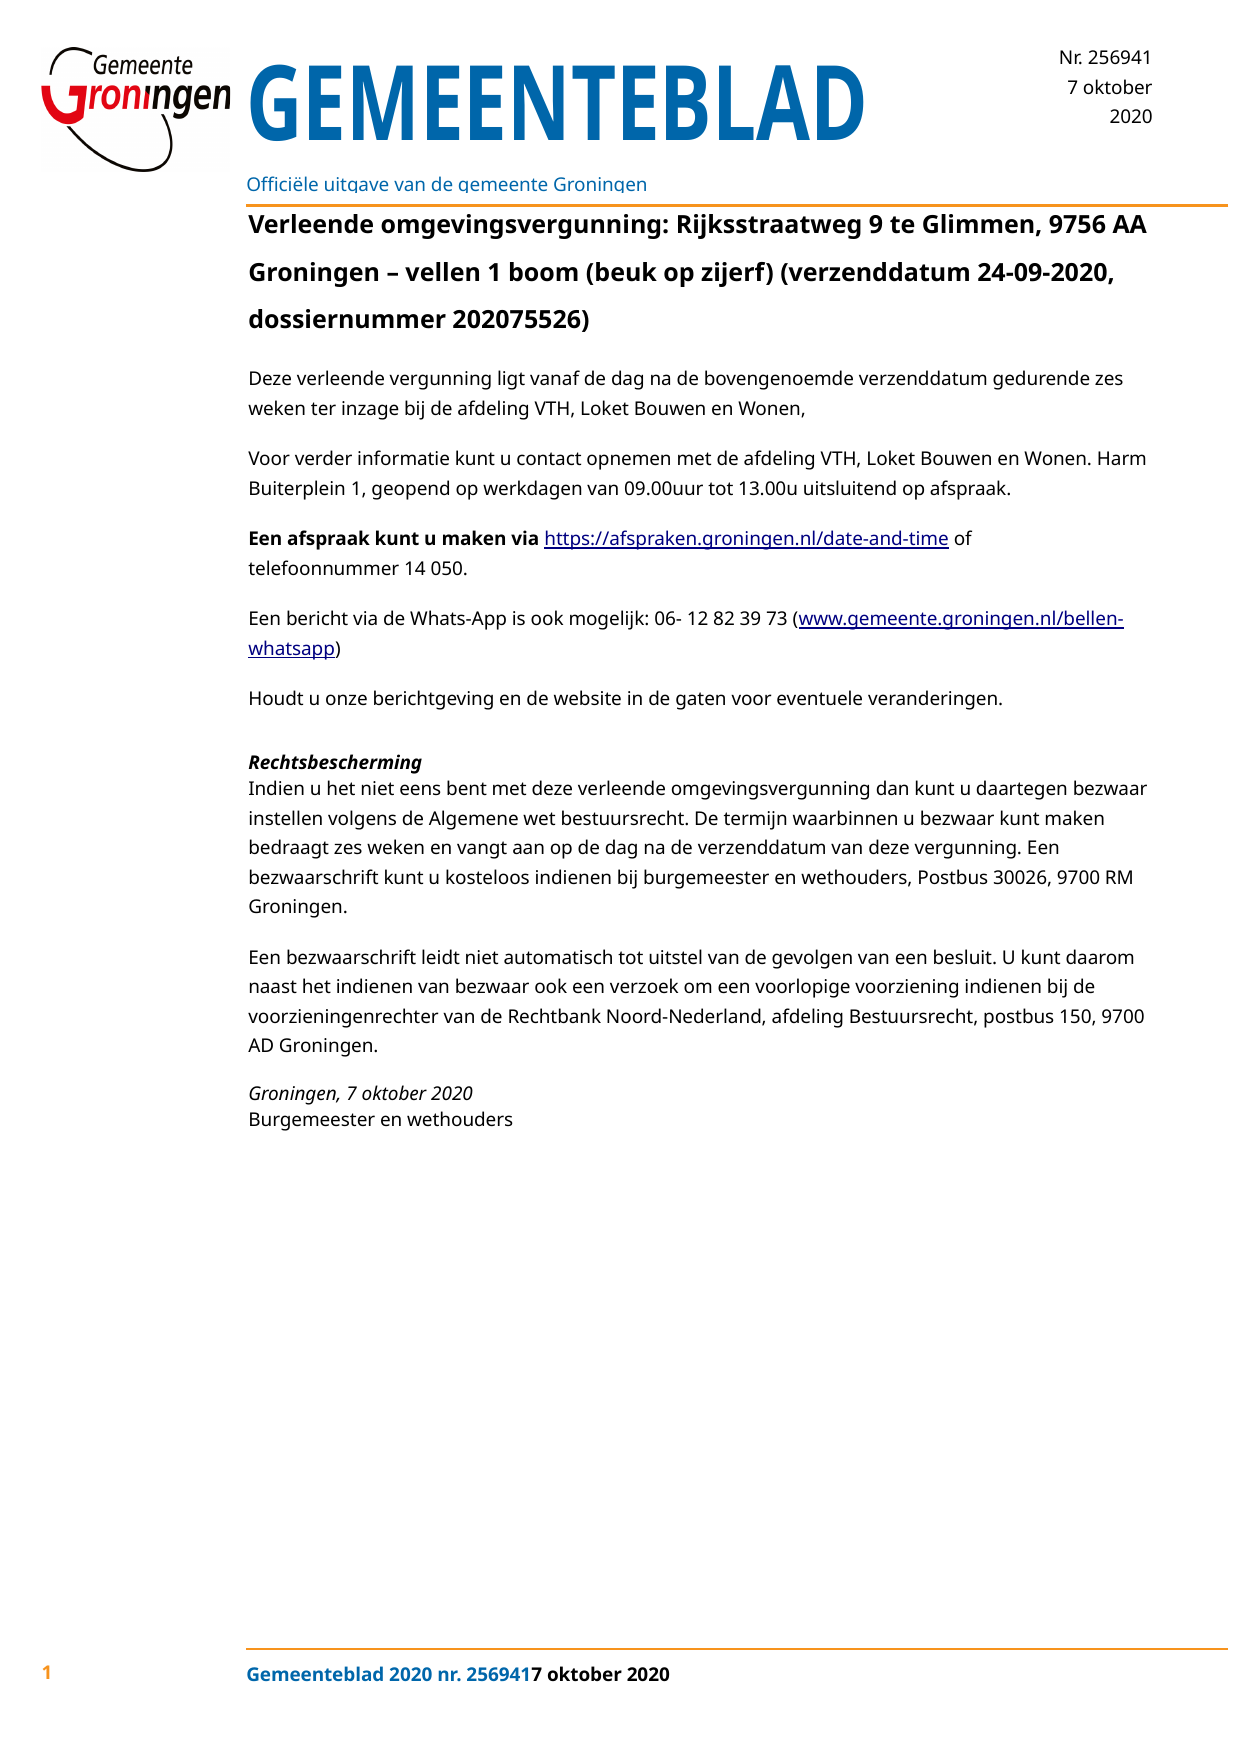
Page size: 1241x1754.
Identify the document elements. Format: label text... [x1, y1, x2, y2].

text Groningen, 7 oktober 2020 [248, 1081, 1152, 1106]
picture [41, 47, 231, 172]
text Voor verder informatie kunt u contact opnemen met de afdeling VTH, Loket Bouwen en Wonen. Harm Buiterplein 1, geopend op werkdagen van 09.00uur tot 13.00u uitsluitend op afspraak. [248, 446, 1152, 501]
text Een bericht via de Whats-App is ook mogelijk: 06- 12 82 39 73 (www.gemeente.groningen.nl/bellen-whatsapp) [248, 606, 1152, 661]
text Deze verleende vergunning ligt vanaf de dag na de bovengenoemde verzenddatum gedurende zes weken ter inzage bij de afdeling VTH, Loket Bouwen en Wonen, [248, 366, 1152, 421]
text Houdt u onze berichtgeving en de website in de gaten voor eventuele veranderingen. [248, 686, 1152, 711]
text Een afspraak kunt u maken via https://afspraken.groningen.nl/date-and-time of telefoonnummer 14 050. [248, 526, 1152, 581]
text Indien u het niet eens bent met deze verleende omgevingsvergunning dan kunt u daartegen bezwaar instellen volgens de Algemene wet bestuursrecht. De termijn waarbinnen u bezwaar kunt maken bedraagt zes weken en vangt aan op de dag na de verzenddatum van deze vergunning. Een bezwaarschrift kunt u kosteloos indienen bij burgemeester en wethouders, Postbus 30026, 9700 RM Groningen. [248, 775, 1152, 919]
text Rechtsbescherming [248, 749, 1152, 775]
text Burgemeester en wethouders [248, 1106, 1152, 1132]
text Verleende omgevingsvergunning: Rijksstraatweg 9 te Glimmen, 9756 AA Groningen – vellen 1 boom (beuk op zijerf) (verzenddatum 24-09-2020, dossiernummer 202075526) [248, 207, 1152, 336]
text Een bezwaarschrift leidt niet automatisch tot uitstel van de gevolgen van een besluit. U kunt daarom naast het indienen van bezwaar ook een verzoek om een voorlopige voorziening indienen bij de voorzieningenrechter van de Rechtbank Noord-Nederland, afdeling Bestuursrecht, postbus 150, 9700 AD Groningen. [248, 944, 1152, 1058]
